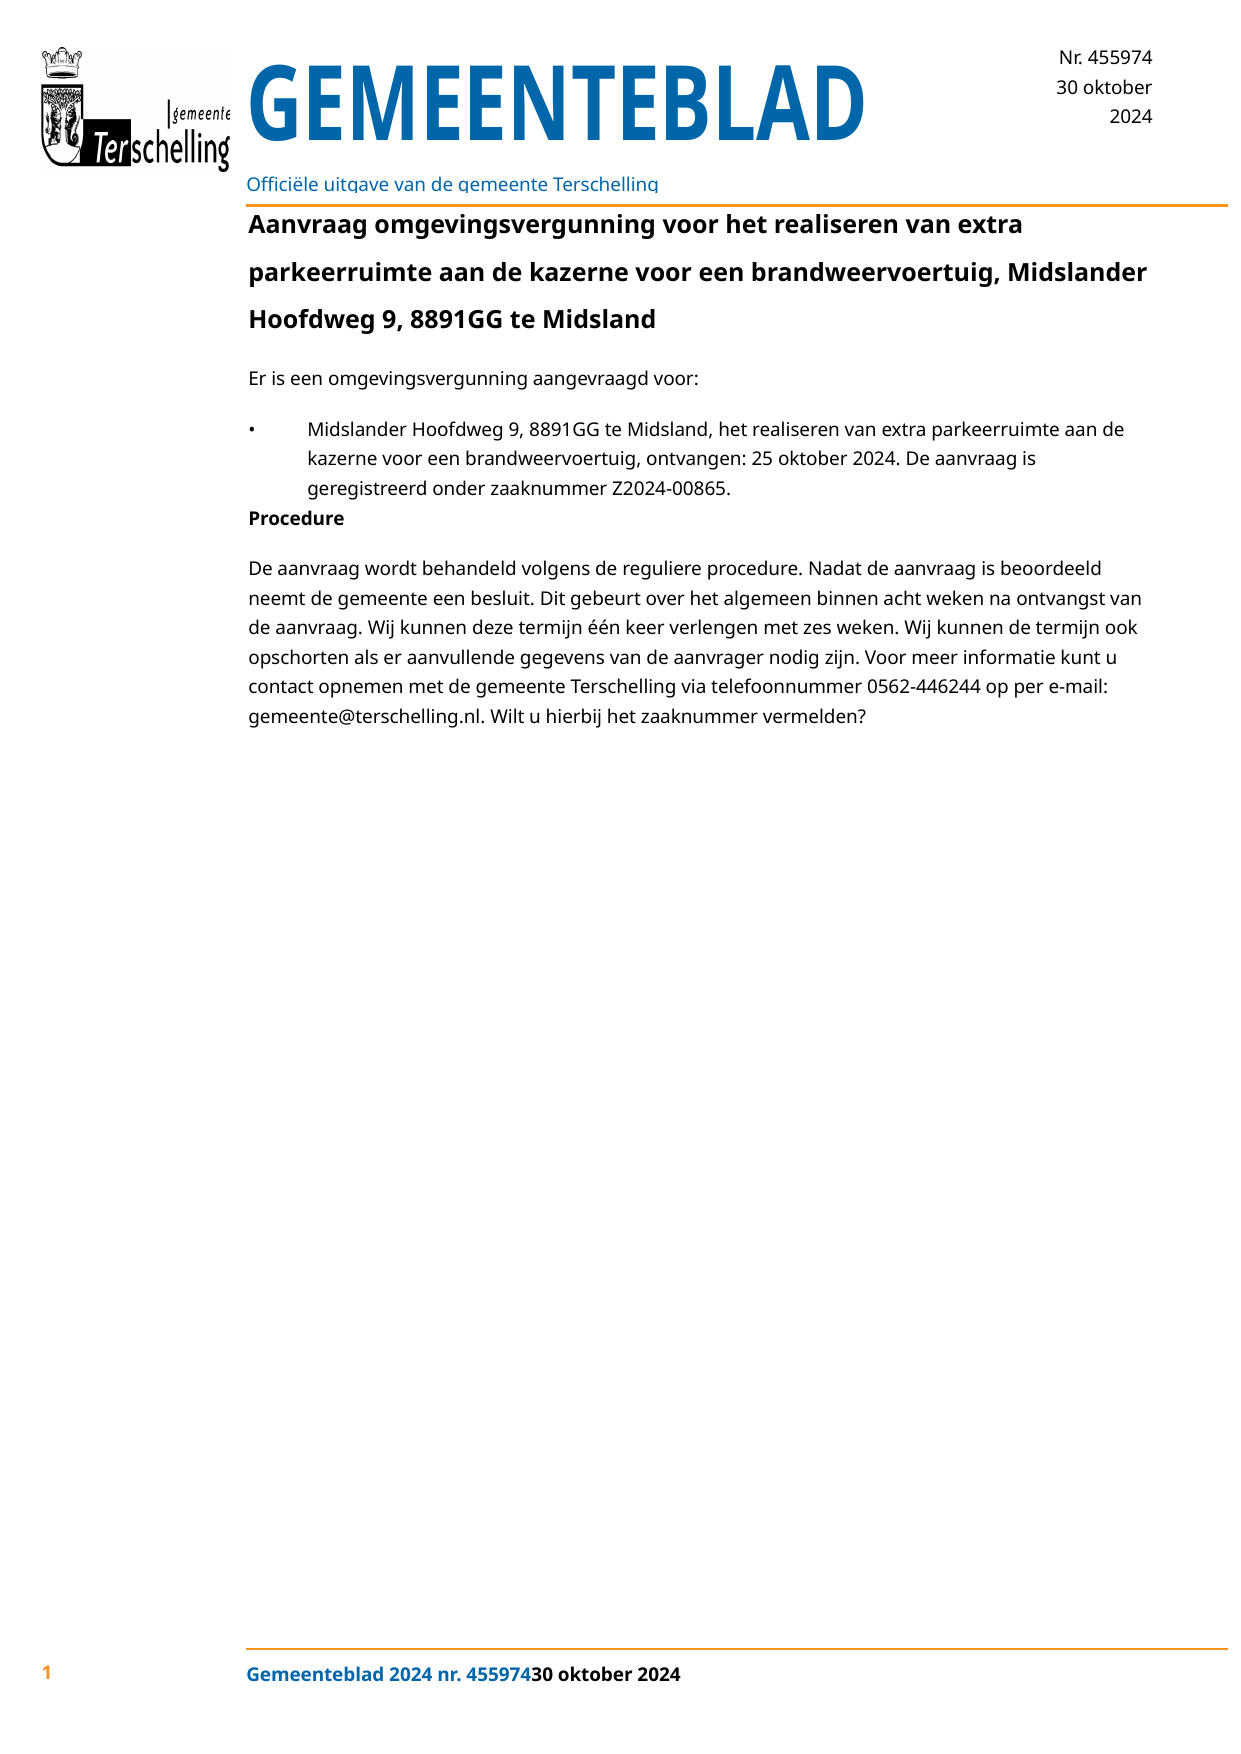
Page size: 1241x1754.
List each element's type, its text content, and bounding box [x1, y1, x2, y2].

picture [41, 47, 231, 172]
list Midslander Hoofdweg 9, 8891GG te Midsland, het realiseren van extra parkeerruimte aan de kazerne voor een brandweervoertuig, ontvangen: 25 oktober 2024. De aanvraag is geregistreerd onder zaaknummer Z2024-00865. [248, 416, 1152, 501]
text Procedure [248, 505, 1152, 530]
text Er is een omgevingsvergunning aangevraagd voor: [248, 366, 1152, 391]
text De aanvraag wordt behandeld volgens de reguliere procedure. Nadat de aanvraag is beoordeeld neemt de gemeente een besluit. Dit gebeurt over het algemeen binnen acht weken na ontvangst van de aanvraag. Wij kunnen deze termijn één keer verlengen met zes weken. Wij kunnen de termijn ook opschorten als er aanvullende gegevens van de aanvrager nodig zijn. Voor meer informatie kunt u contact opnemen met de gemeente Terschelling via telefoonnummer 0562-446244 op per e-mail: gemeente@terschelling.nl. Wilt u hierbij het zaaknummer vermelden? [248, 555, 1152, 729]
text Aanvraag omgevingsvergunning voor het realiseren van extra parkeerruimte aan de kazerne voor een brandweervoertuig, Midslander Hoofdweg 9, 8891GG te Midsland [248, 207, 1152, 336]
